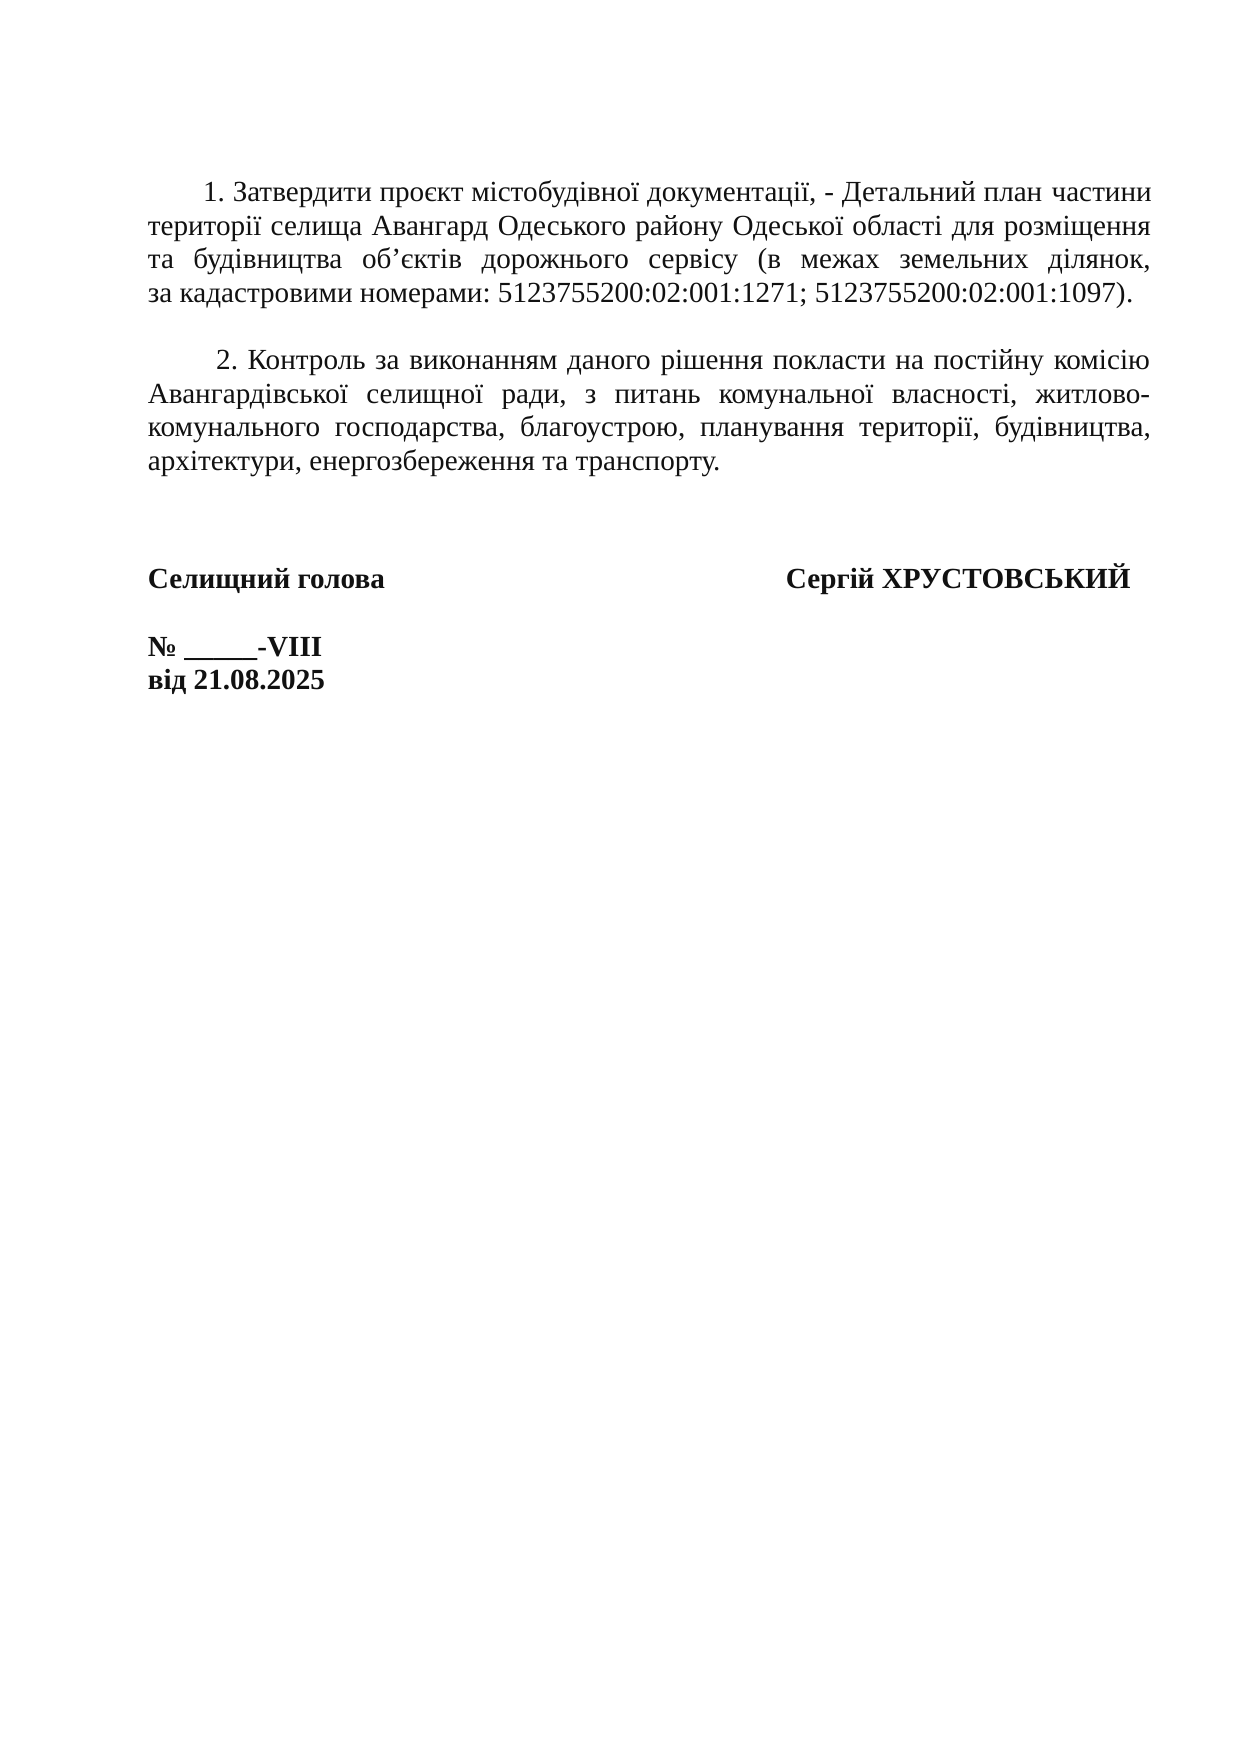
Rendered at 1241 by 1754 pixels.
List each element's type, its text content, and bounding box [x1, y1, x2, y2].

text від 21.08.2025 [148, 662, 1136, 696]
text 2. Контроль за виконанням даного рішення покласти на постійну комісію Авангардівської селищної ради, з питань комунальної власності, житлово-комунального господарства, благоустрою, планування території, будівництва, архітектури, енергозбереження та транспорту. [148, 342, 1152, 476]
text № _____-VІІІ [148, 629, 1136, 662]
text Селищний голова Сергій ХРУСТОВСЬКИЙ [148, 562, 1136, 595]
text 1. Затвердити проєкт містобудівної документації, - Детальний план частини території селища Авангард Одеського району Одеської області для розміщення та будівництва об’єктів дорожнього сервісу (в межах земельних ділянок, за кадастровими номерами: 5123755200:02:001:1271; 5123755200:02:001:1097). [148, 174, 1152, 309]
